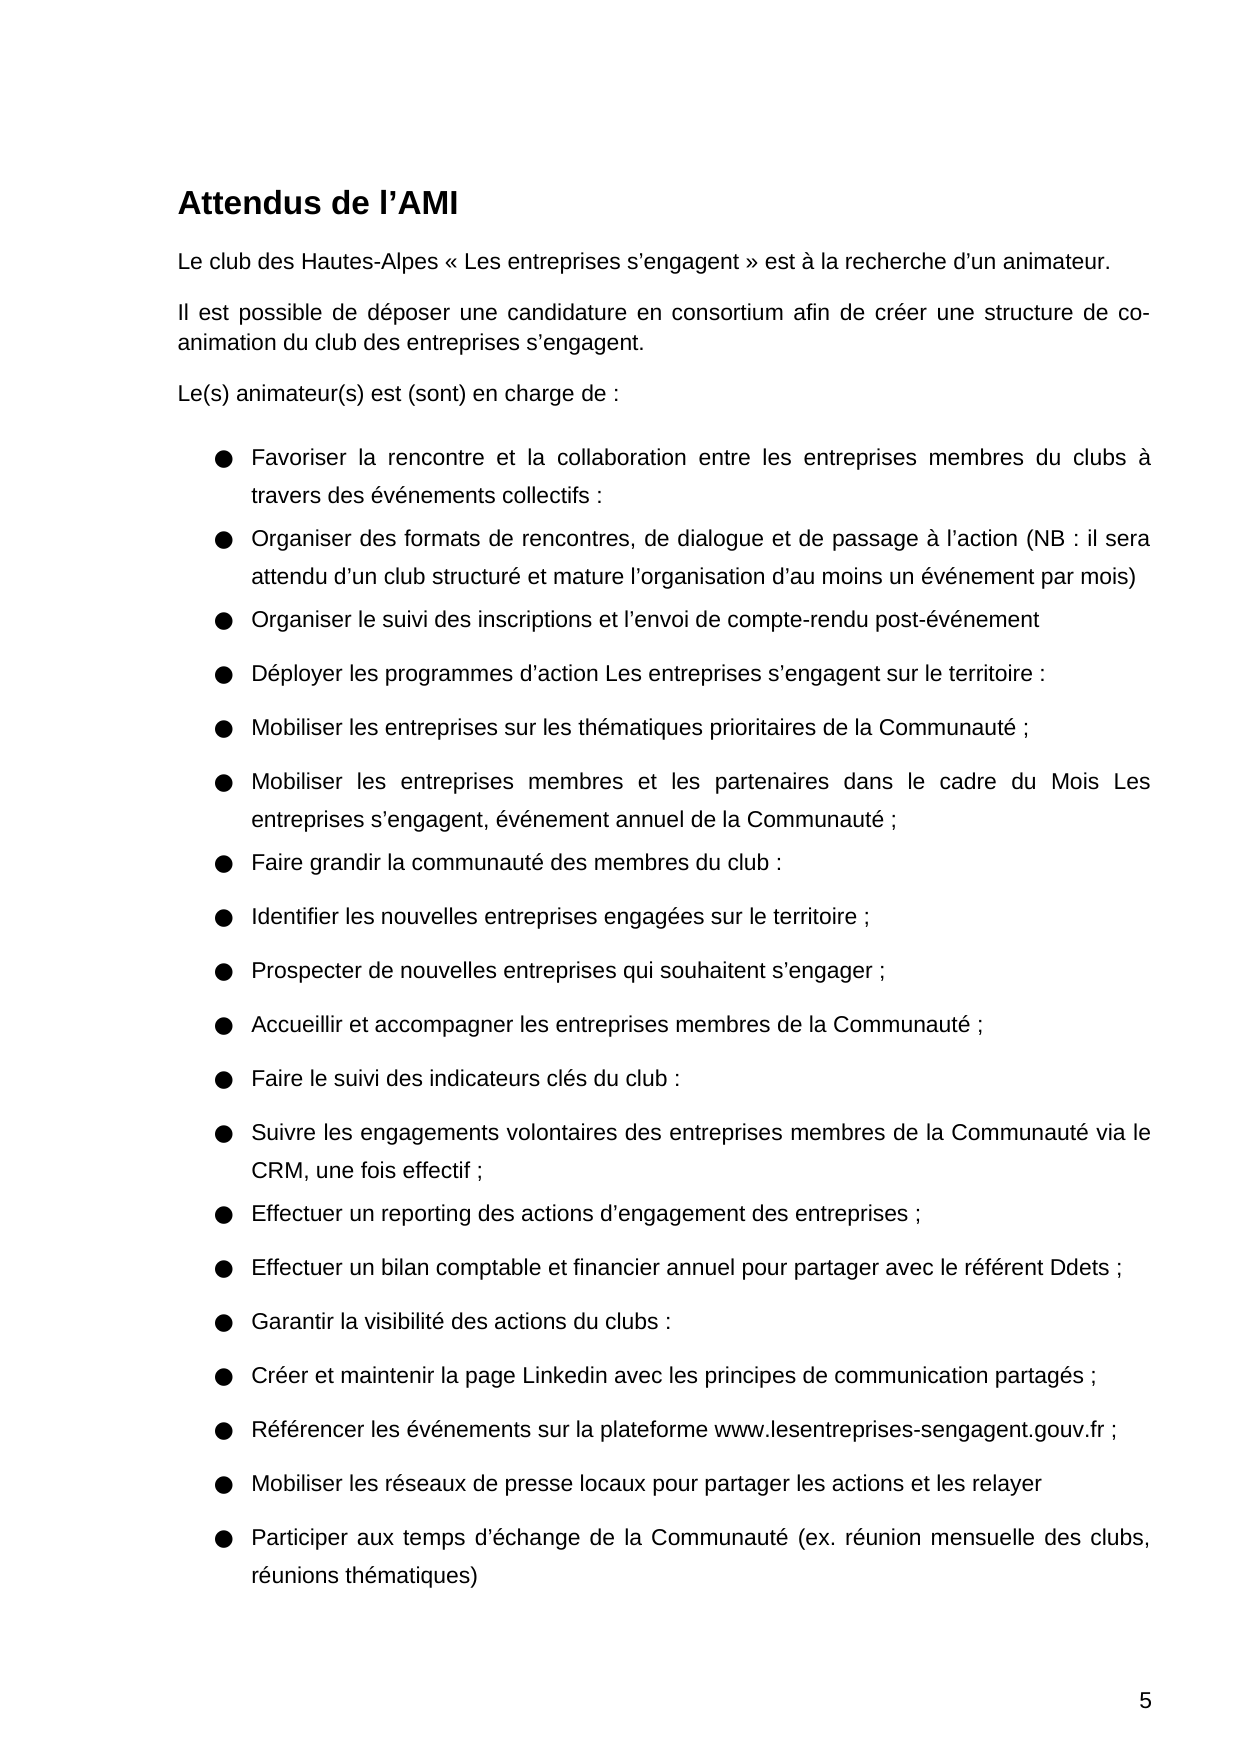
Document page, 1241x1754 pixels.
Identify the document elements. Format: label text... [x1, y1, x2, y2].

list Prospecter de nouvelles entreprises qui souhaitent s’engager ; [213, 944, 1152, 991]
list Mobiliser les entreprises membres et les partenaires dans le cadre du Mois Les entreprises s’engagent, événement annuel de la Communauté ; [213, 755, 1152, 833]
list Identifier les nouvelles entreprises engagées sur le territoire ; [213, 890, 1152, 937]
list Faire grandir la communauté des membres du club : [213, 836, 1152, 883]
list Accueillir et accompagner les entreprises membres de la Communauté ; [213, 998, 1152, 1045]
text Il est possible de déposer une candidature en consortium afin de créer une structure de co-animation du club des entreprises s’engagent. [177, 299, 1152, 356]
list Créer et maintenir la page Linkedin avec les principes de communication partagés ; [213, 1349, 1152, 1396]
list Suivre les engagements volontaires des entreprises membres de la Communauté via le CRM, une fois effectif ; [213, 1106, 1152, 1183]
list Référencer les événements sur la plateforme www.lesentreprises-sengagent.gouv.fr ; [213, 1403, 1152, 1450]
text Le club des Hautes-Alpes « Les entreprises s’engagent » est à la recherche d’un animateur. [177, 248, 1152, 274]
list Effectuer un bilan comptable et financier annuel pour partager avec le référent Ddets ; [213, 1241, 1152, 1288]
list Garantir la visibilité des actions du clubs : [213, 1295, 1152, 1342]
list Faire le suivi des indicateurs clés du club : [213, 1052, 1152, 1099]
list Mobiliser les réseaux de presse locaux pour partager les actions et les relayer [213, 1457, 1152, 1504]
text Attendus de l’AMI [177, 183, 1152, 222]
list Effectuer un reporting des actions d’engagement des entreprises ; [213, 1187, 1152, 1234]
list Mobiliser les entreprises sur les thématiques prioritaires de la Communauté ; [213, 701, 1152, 748]
list Favoriser la rencontre et la collaboration entre les entreprises membres du clubs à travers des événements collectifs : [213, 431, 1152, 509]
text Le(s) animateur(s) est (sont) en charge de : [177, 380, 1152, 407]
list Organiser le suivi des inscriptions et l’envoi de compte-rendu post-événement [213, 593, 1152, 641]
list Déployer les programmes d’action Les entreprises s’engagent sur le territoire : [213, 647, 1152, 694]
list Participer aux temps d’échange de la Communauté (ex. réunion mensuelle des clubs, réunions thématiques) [213, 1511, 1152, 1588]
list Organiser des formats de rencontres, de dialogue et de passage à l’action (NB : il sera attendu d’un club structuré et mature l’organisation d’au moins un événement par mois) [213, 512, 1152, 590]
